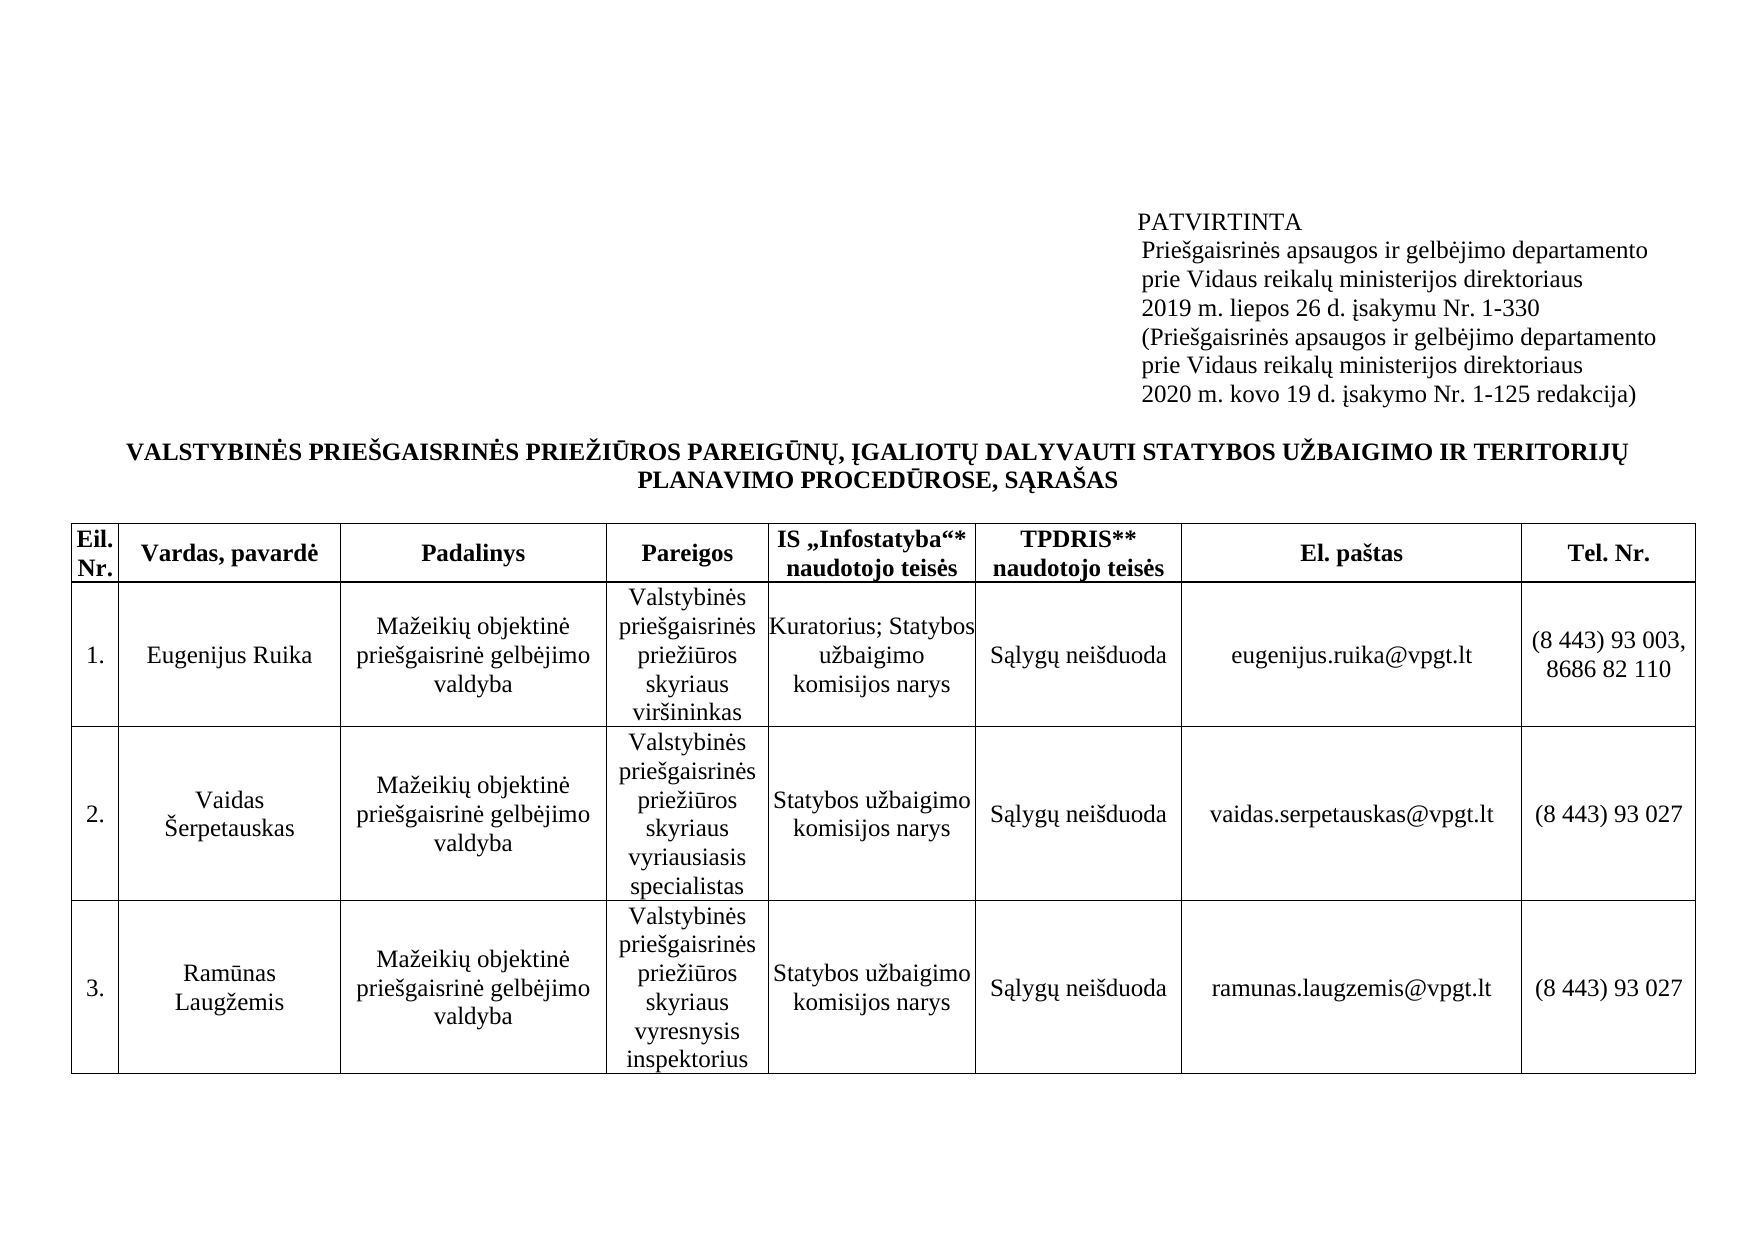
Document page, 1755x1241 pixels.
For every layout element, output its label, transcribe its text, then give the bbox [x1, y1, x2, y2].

table_cell Valstybinės priešgaisrinės priežiūros skyriaus vyriausiasis specialistas [607, 727, 768, 900]
table_cell eugenijus.ruika@vpgt.lt [1182, 583, 1521, 726]
text 2019 m. liepos 26 d. įsakymu Nr. 1-330 [1141, 293, 1695, 322]
table_cell Sąlygų neišduoda [976, 727, 1181, 900]
table_cell Statybos užbaigimo komisijos narys [769, 727, 975, 900]
table_cell 1. [72, 583, 118, 726]
table_header TPDRIS** naudotojo teisės [976, 524, 1181, 581]
table_header Vardas, pavardė [119, 524, 340, 581]
table_cell Ramūnas Laugžemis [119, 901, 340, 1073]
table_cell Mažeikių objektinė priešgaisrinė gelbėjimo valdyba [341, 583, 606, 726]
table_cell vaidas.serpetauskas@vpgt.lt [1182, 727, 1521, 900]
table_header IS „Infostatyba“* naudotojo teisės [769, 524, 975, 581]
table_cell (8 443) 93 027 [1522, 901, 1695, 1073]
table_cell Valstybinės priešgaisrinės priežiūros skyriaus vyresnysis inspektorius [607, 901, 768, 1073]
table_header El. paštas [1182, 524, 1521, 581]
table_cell 2. [72, 727, 118, 900]
table_cell Kuratorius; Statybos užbaigimo komisijos narys [769, 583, 975, 726]
text 2020 m. kovo 19 d. įsakymo Nr. 1-125 redakcija) [1141, 379, 1695, 408]
table_cell Statybos užbaigimo komisijos narys [769, 901, 975, 1073]
table_cell ramunas.laugzemis@vpgt.lt [1182, 901, 1521, 1073]
table_cell 3. [72, 901, 118, 1073]
table_header Eil. Nr. [72, 524, 118, 581]
table_header Pareigos [607, 524, 768, 581]
table_header Padalinys [341, 524, 606, 581]
table_cell (8 443) 93 027 [1522, 727, 1695, 900]
text PATVIRTINTA [59, 207, 1695, 235]
table_cell (8 443) 93 003, 8686 82 110 [1522, 583, 1695, 726]
table_cell Mažeikių objektinė priešgaisrinė gelbėjimo valdyba [341, 901, 606, 1073]
table_cell Mažeikių objektinė priešgaisrinė gelbėjimo valdyba [341, 727, 606, 900]
text VALSTYBINĖS PRIEŠGAISRINĖS PRIEŽIŪROS PAREIGŪNŲ, ĮGALIOTŲ DALYVAUTI STATYBOS UŽBAIGIMO IR TERITORIJŲ PLANAVIMO PROCEDŪROSE, SĄRAŠAS [117, 437, 1639, 494]
table_cell Sąlygų neišduoda [976, 901, 1181, 1073]
text Priešgaisrinės apsaugos ir gelbėjimo departamento prie Vidaus reikalų ministerijos direktoriaus [1141, 235, 1657, 293]
table_cell Vaidas Šerpetauskas [119, 727, 340, 900]
table_header Tel. Nr. [1522, 524, 1695, 581]
table_cell Valstybinės priešgaisrinės priežiūros skyriaus viršininkas [607, 583, 768, 726]
table_cell Eugenijus Ruika [119, 583, 340, 726]
table_cell Sąlygų neišduoda [976, 583, 1181, 726]
text (Priešgaisrinės apsaugos ir gelbėjimo departamento prie Vidaus reikalų ministerijos direktoriaus [1141, 322, 1657, 379]
